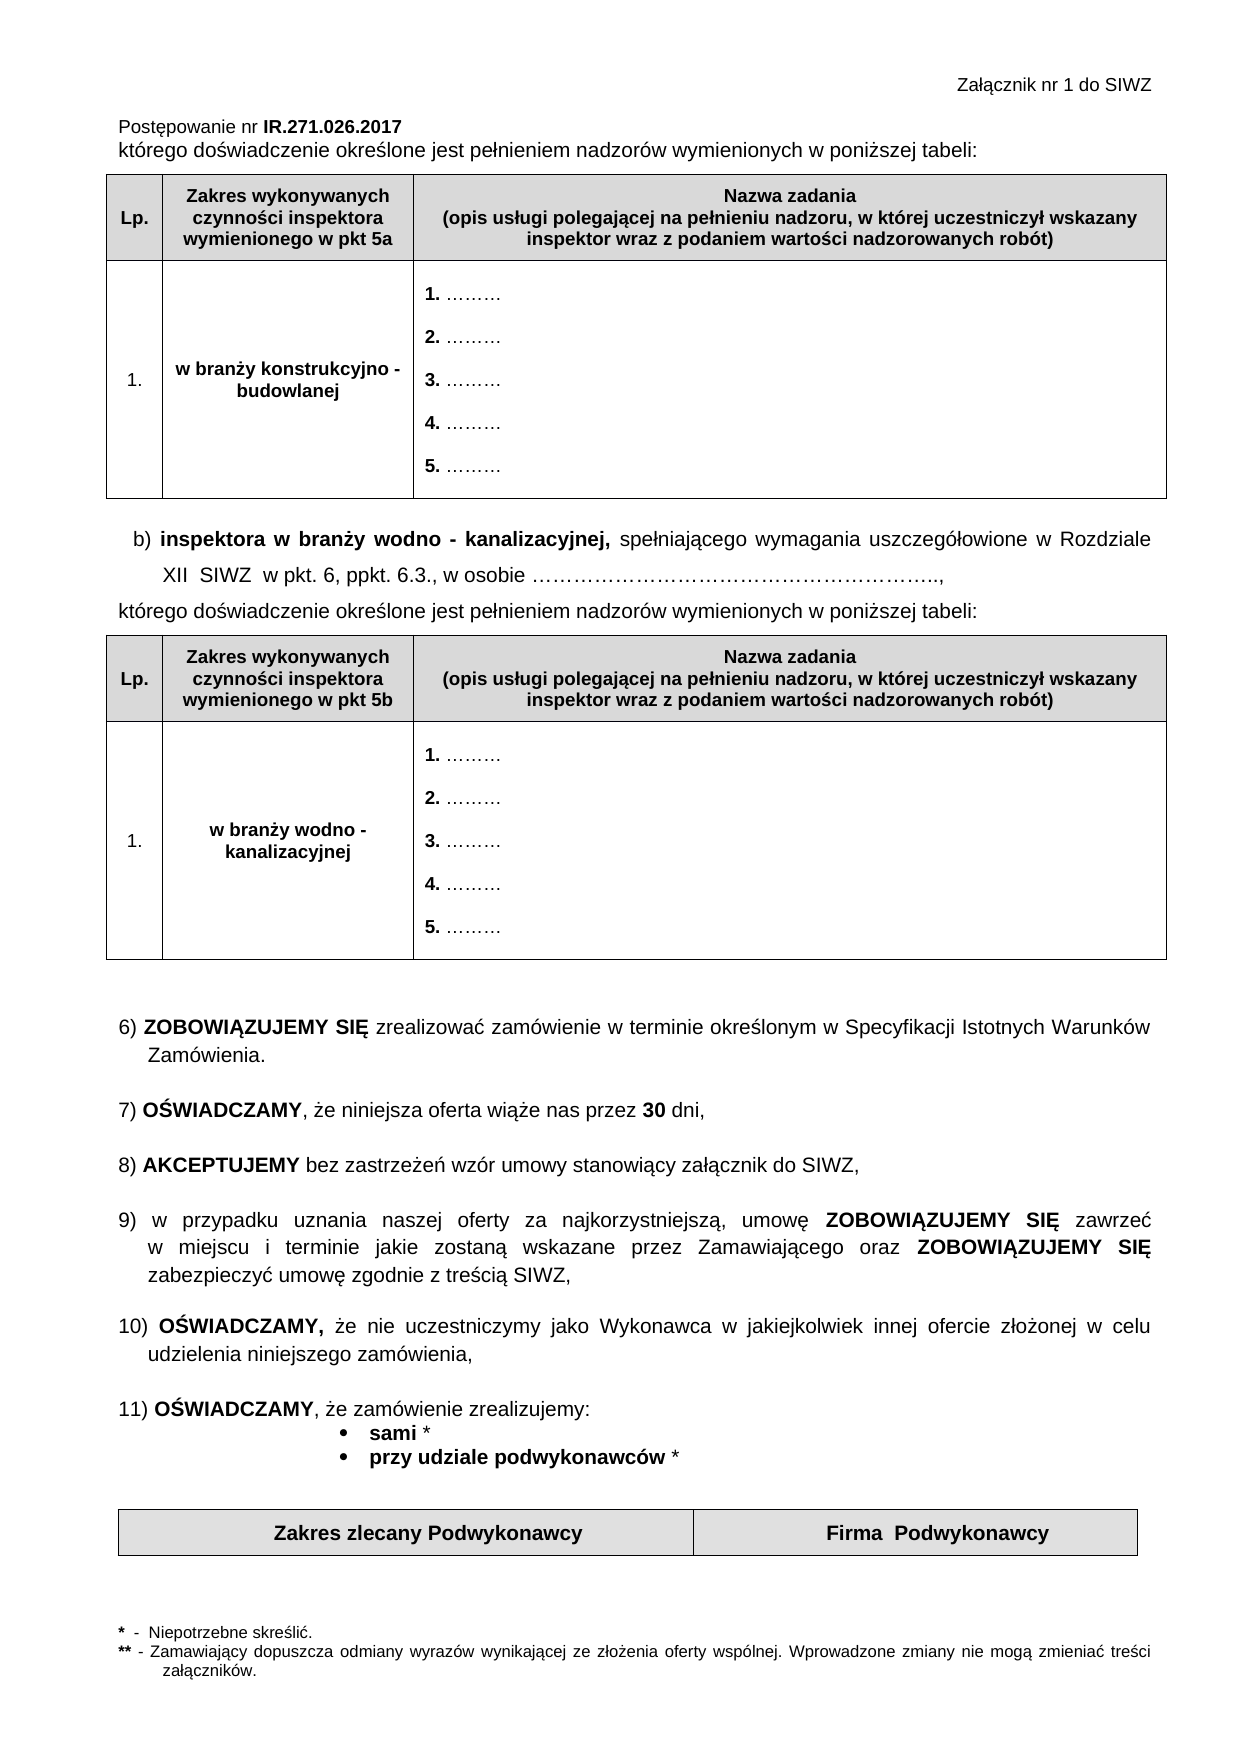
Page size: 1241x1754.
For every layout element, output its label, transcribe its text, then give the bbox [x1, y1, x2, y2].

table_cell w branży konstrukcyjno - budowlanej [163, 261, 413, 498]
table_header Zakres wykonywanych czynności inspektora wymienionego w pkt 5a [163, 175, 413, 260]
table_cell 1. [107, 722, 162, 959]
table_header Nazwa zadania (opis usługi polegającej na pełnieniu nadzoru, w której uczestniczył wskazany inspektor wraz z podaniem wartości nadzorowanych robót) [414, 175, 1166, 260]
text b) inspektora w branży wodno - kanalizacyjnej, spełniającego wymagania uszczegółowione w Rozdziale XII SIWZ w pkt. 6, ppkt. 6.3., w osobie ………………………………………………….., [133, 527, 1152, 587]
list przy udziale podwykonawców * [340, 1444, 1152, 1469]
text 8) AKCEPTUJEMY bez zastrzeżeń wzór umowy stanowiący załącznik do SIWZ, [118, 1153, 1152, 1177]
text 9) w przypadku uznania naszej oferty za najkorzystniejszą, umowę ZOBOWIĄZUJEMY SIĘ zawrzeć w miejscu i terminie jakie zostaną wskazane przez Zamawiającego oraz ZOBOWIĄZUJEMY SIĘ zabezpieczyć umowę zgodnie z treścią SIWZ, [118, 1208, 1152, 1287]
table_header Zakres wykonywanych czynności inspektora wymienionego w pkt 5b [163, 636, 413, 721]
table_cell 1. ……… 2. ……… 3. ……… 4. ……… 5. ……… [414, 261, 1166, 498]
table_cell 1. ……… 2. ……… 3. ……… 4. ……… 5. ……… [414, 722, 1166, 959]
text 11) OŚWIADCZAMY, że zamówienie zrealizujemy: [118, 1397, 1152, 1421]
text 10) OŚWIADCZAMY, że nie uczestniczymy jako Wykonawca w jakiejkolwiek innej ofercie złożonej w celu udzielenia niniejszego zamówienia, [118, 1314, 1152, 1366]
text którego doświadczenie określone jest pełnieniem nadzorów wymienionych w poniższej tabeli: [118, 599, 1152, 623]
text 6) ZOBOWIĄZUJEMY SIĘ zrealizować zamówienie w terminie określonym w Specyfikacji Istotnych Warunków Zamówienia. [118, 1015, 1152, 1067]
table_header Firma Podwykonawcy [694, 1510, 1137, 1555]
table_header Nazwa zadania (opis usługi polegającej na pełnieniu nadzoru, w której uczestniczył wskazany inspektor wraz z podaniem wartości nadzorowanych robót) [414, 636, 1166, 721]
table_header Lp. [107, 175, 162, 260]
list sami * [340, 1421, 1152, 1444]
text którego doświadczenie określone jest pełnieniem nadzorów wymienionych w poniższej tabeli: [118, 138, 1152, 162]
table_cell 1. [107, 261, 162, 498]
table_header Lp. [107, 636, 162, 721]
table_header Zakres zlecany Podwykonawcy [119, 1510, 693, 1555]
table_cell w branży wodno - kanalizacyjnej [163, 722, 413, 959]
text 7) OŚWIADCZAMY, że niniejsza oferta wiąże nas przez 30 dni, [118, 1098, 1152, 1122]
